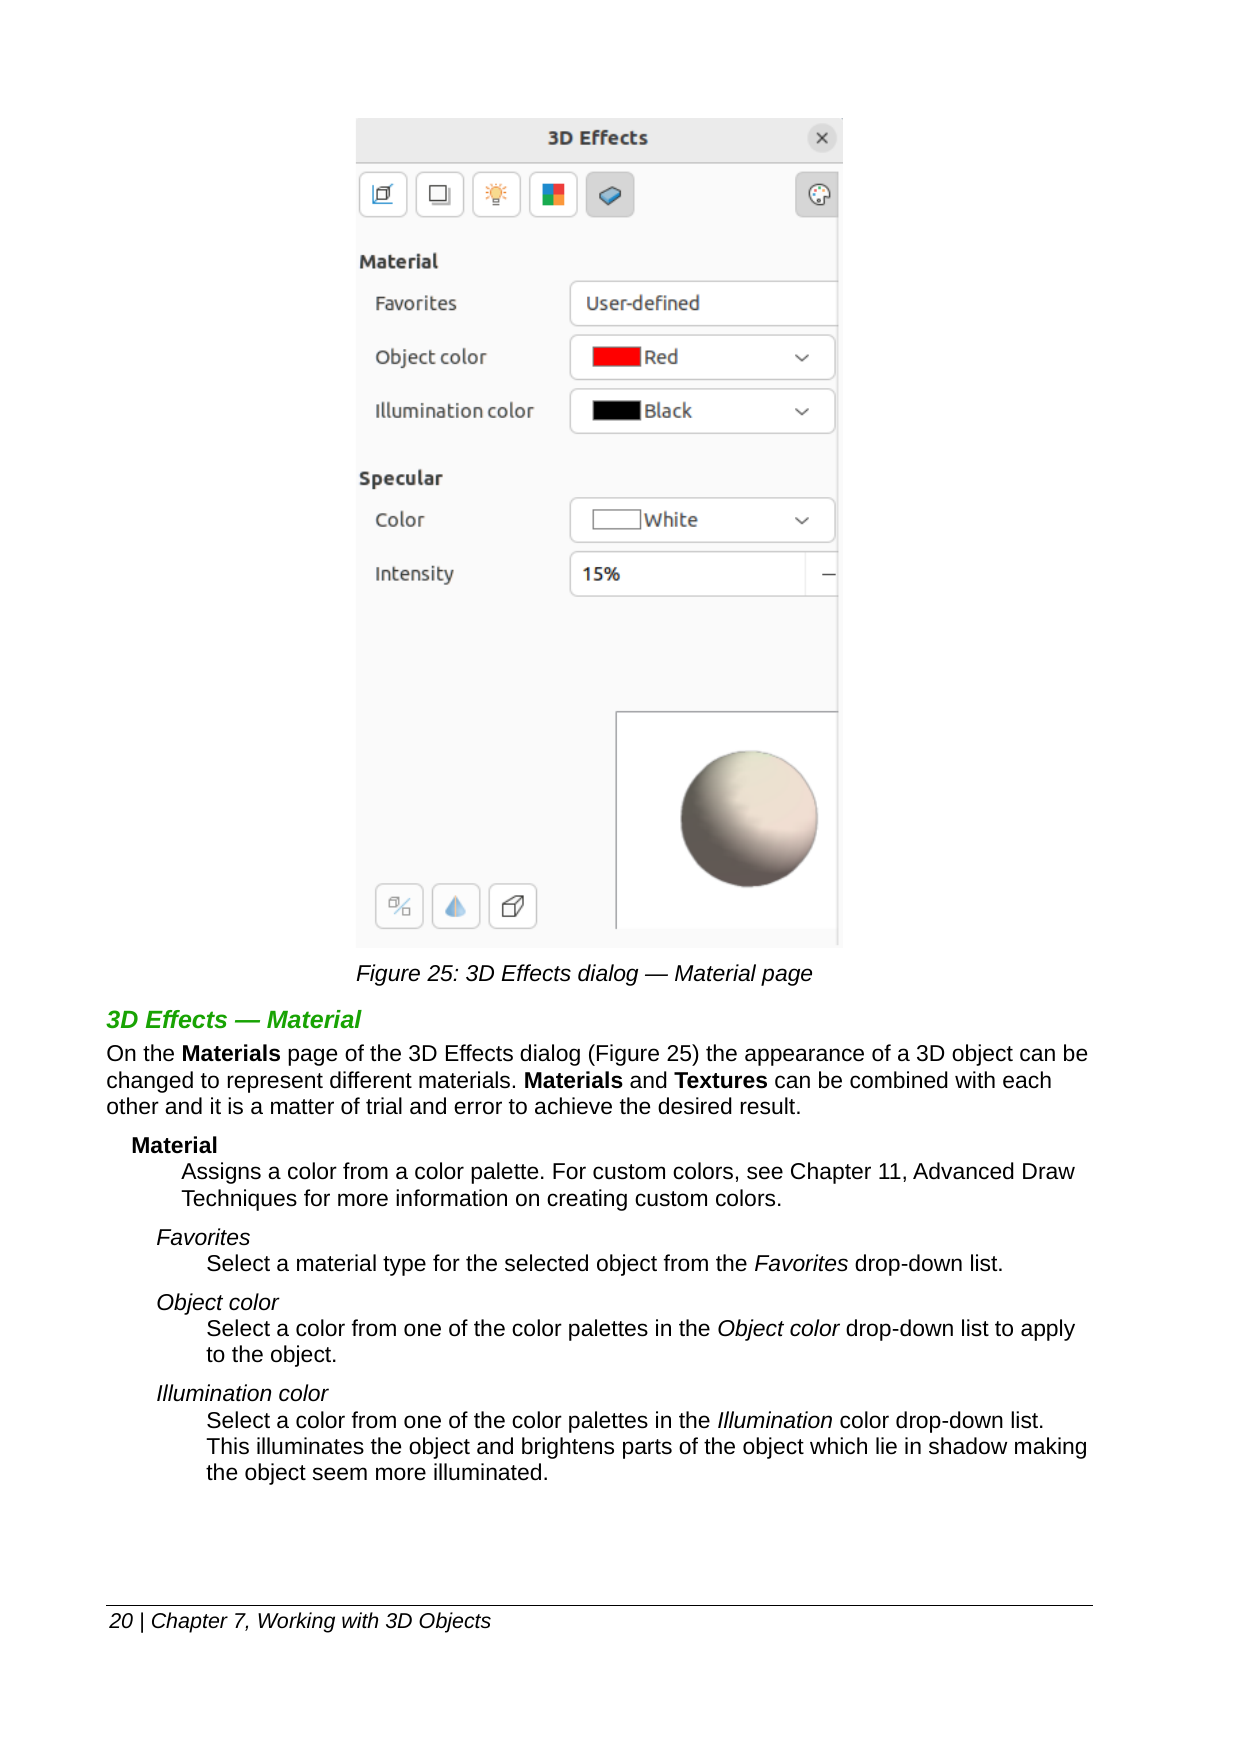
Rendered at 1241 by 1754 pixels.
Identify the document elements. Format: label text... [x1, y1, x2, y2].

text Figure 25: 3D Effects dialog — Material page [356, 960, 843, 987]
text Illumination color [156, 1380, 1093, 1407]
text Object color [156, 1289, 1093, 1315]
subtitle 3D Effects — Material [106, 1005, 1093, 1034]
text Assigns a color from a color palette. For custom colors, see Chapter 11, Advanced Draw Techniques for more information on creating custom colors. [181, 1158, 1093, 1211]
text Material [131, 1132, 1093, 1158]
text Select a material type for the selected object from the Favorites drop-down list. [206, 1250, 1093, 1276]
picture [355, 118, 843, 948]
text Select a color from one of the color palettes in the Illumination color drop-down list. This illuminates the object and brightens parts of the object which lie in shadow making the object seem more illuminated. [206, 1407, 1093, 1486]
text Select a color from one of the color palettes in the Object color drop‑down list to apply to the object. [206, 1315, 1093, 1368]
text On the Materials page of the 3D Effects dialog (Figure 25) the appearance of a 3D object can be changed to represent different materials. Materials and Textures can be combined with each other and it is a matter of trial and error to achieve the desired result. [106, 1040, 1093, 1119]
text Favorites [156, 1223, 1093, 1250]
